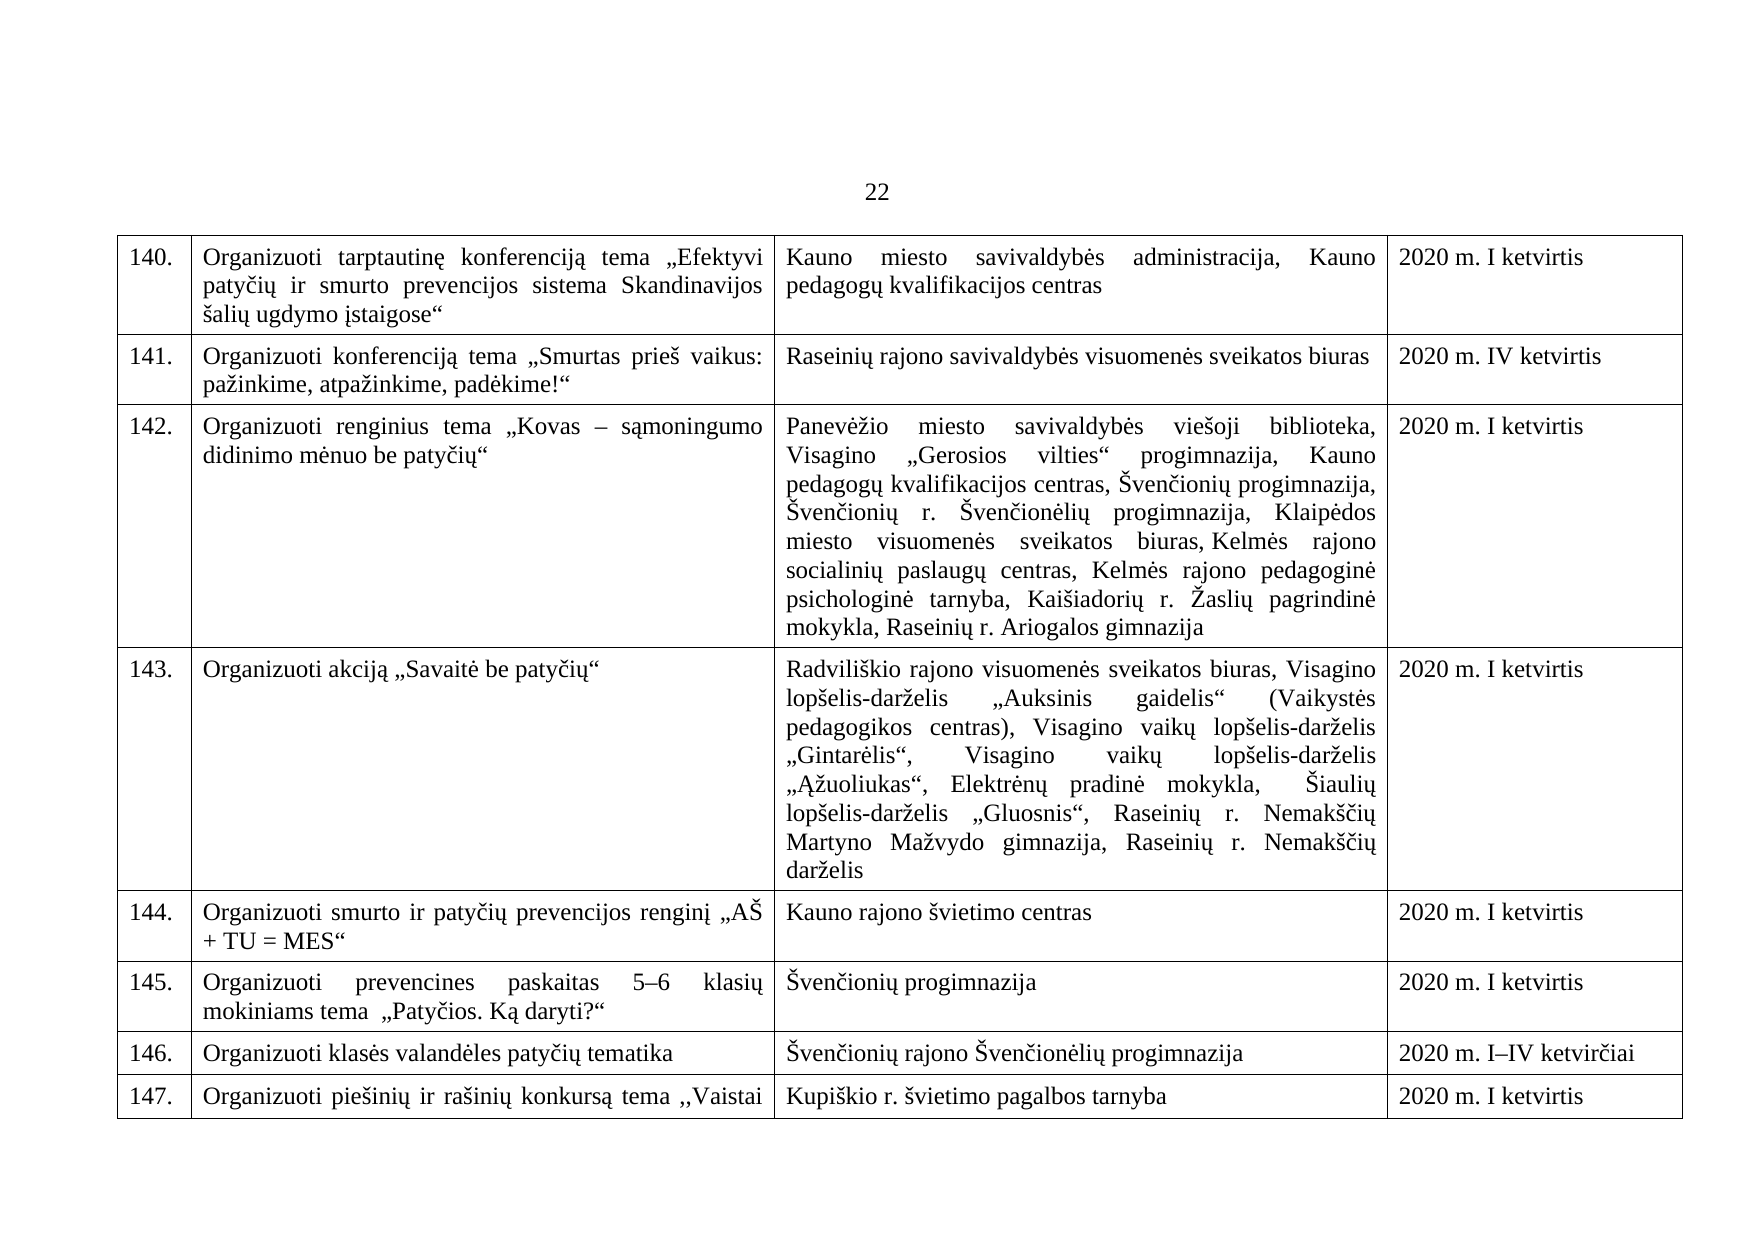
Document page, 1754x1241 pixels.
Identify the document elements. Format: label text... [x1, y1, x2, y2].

table_cell 147. [118, 1075, 191, 1118]
table_cell 2020 m. I ketvirtis [1388, 648, 1682, 890]
table_cell Organizuoti prevencines paskaitas 5–6 klasių mokiniams tema „Patyčios. Ką daryti?“ [192, 962, 774, 1031]
table_cell 2020 m. I–IV ketvirčiai [1388, 1032, 1682, 1074]
table_cell 2020 m. I ketvirtis [1388, 236, 1682, 334]
table_cell Organizuoti konferenciją tema „Smurtas prieš vaikus: pažinkime, atpažinkime, padėkime!“ [192, 335, 774, 404]
table_cell 2020 m. IV ketvirtis [1388, 335, 1682, 404]
table_cell 140. [118, 236, 191, 334]
table_cell 2020 m. I ketvirtis [1388, 405, 1682, 647]
table_cell Organizuoti renginius tema „Kovas – sąmoningumo didinimo mėnuo be patyčių“ [192, 405, 774, 647]
table_cell 2020 m. I ketvirtis [1388, 1075, 1682, 1118]
table_cell Kupiškio r. švietimo pagalbos tarnyba [775, 1075, 1387, 1118]
table_cell 146. [118, 1032, 191, 1074]
table_cell Radviliškio rajono visuomenės sveikatos biuras, Visagino lopšelis-darželis „Auksinis gaidelis“ (Vaikystės pedagogikos centras), Visagino vaikų lopšelis-darželis „Gintarėlis“, Visagino vaikų lopšelis-darželis „Ąžuoliukas“, Elektrėnų pradinė mokykla, Šiaulių lopšelis-darželis „Gluosnis“, Raseinių r. Nemakščių Martyno Mažvydo gimnazija, Raseinių r. Nemakščių darželis [775, 648, 1387, 890]
table_cell Švenčionių rajono Švenčionėlių progimnazija [775, 1032, 1387, 1074]
table_cell 142. [118, 405, 191, 647]
table_cell Organizuoti klasės valandėles patyčių tematika [192, 1032, 774, 1074]
table_cell 143. [118, 648, 191, 890]
table_cell Švenčionių progimnazija [775, 962, 1387, 1031]
table_cell Organizuoti tarptautinę konferenciją tema „Efektyvi patyčių ir smurto prevencijos sistema Skandinavijos šalių ugdymo įstaigose“ [192, 236, 774, 334]
table_cell Kauno miesto savivaldybės administracija, Kauno pedagogų kvalifikacijos centras [775, 236, 1387, 334]
table_cell Raseinių rajono savivaldybės visuomenės sveikatos biuras [775, 335, 1387, 404]
table_cell 144. [118, 891, 191, 961]
table_cell 2020 m. I ketvirtis [1388, 891, 1682, 961]
table_cell 2020 m. I ketvirtis [1388, 962, 1682, 1031]
table_cell Kauno rajono švietimo centras [775, 891, 1387, 961]
table_cell Panevėžio miesto savivaldybės viešoji biblioteka, Visagino „Gerosios vilties“ progimnazija, Kauno pedagogų kvalifikacijos centras, Švenčionių progimnazija, Švenčionių r. Švenčionėlių progimnazija, Klaipėdos miesto visuomenės sveikatos biuras, Kelmės rajono socialinių paslaugų centras, Kelmės rajono pedagoginė psichologinė tarnyba, Kaišiadorių r. Žaslių pagrindinė mokykla, Raseinių r. Ariogalos gimnazija [775, 405, 1387, 647]
table_cell 141. [118, 335, 191, 404]
table_cell 145. [118, 962, 191, 1031]
table_cell Organizuoti akciją „Savaitė be patyčių“ [192, 648, 774, 890]
table_cell Organizuoti smurto ir patyčių prevencijos renginį „AŠ + TU = MES“ [192, 891, 774, 961]
table_cell Organizuoti piešinių ir rašinių konkursą tema ,,Vaistai [192, 1075, 774, 1118]
